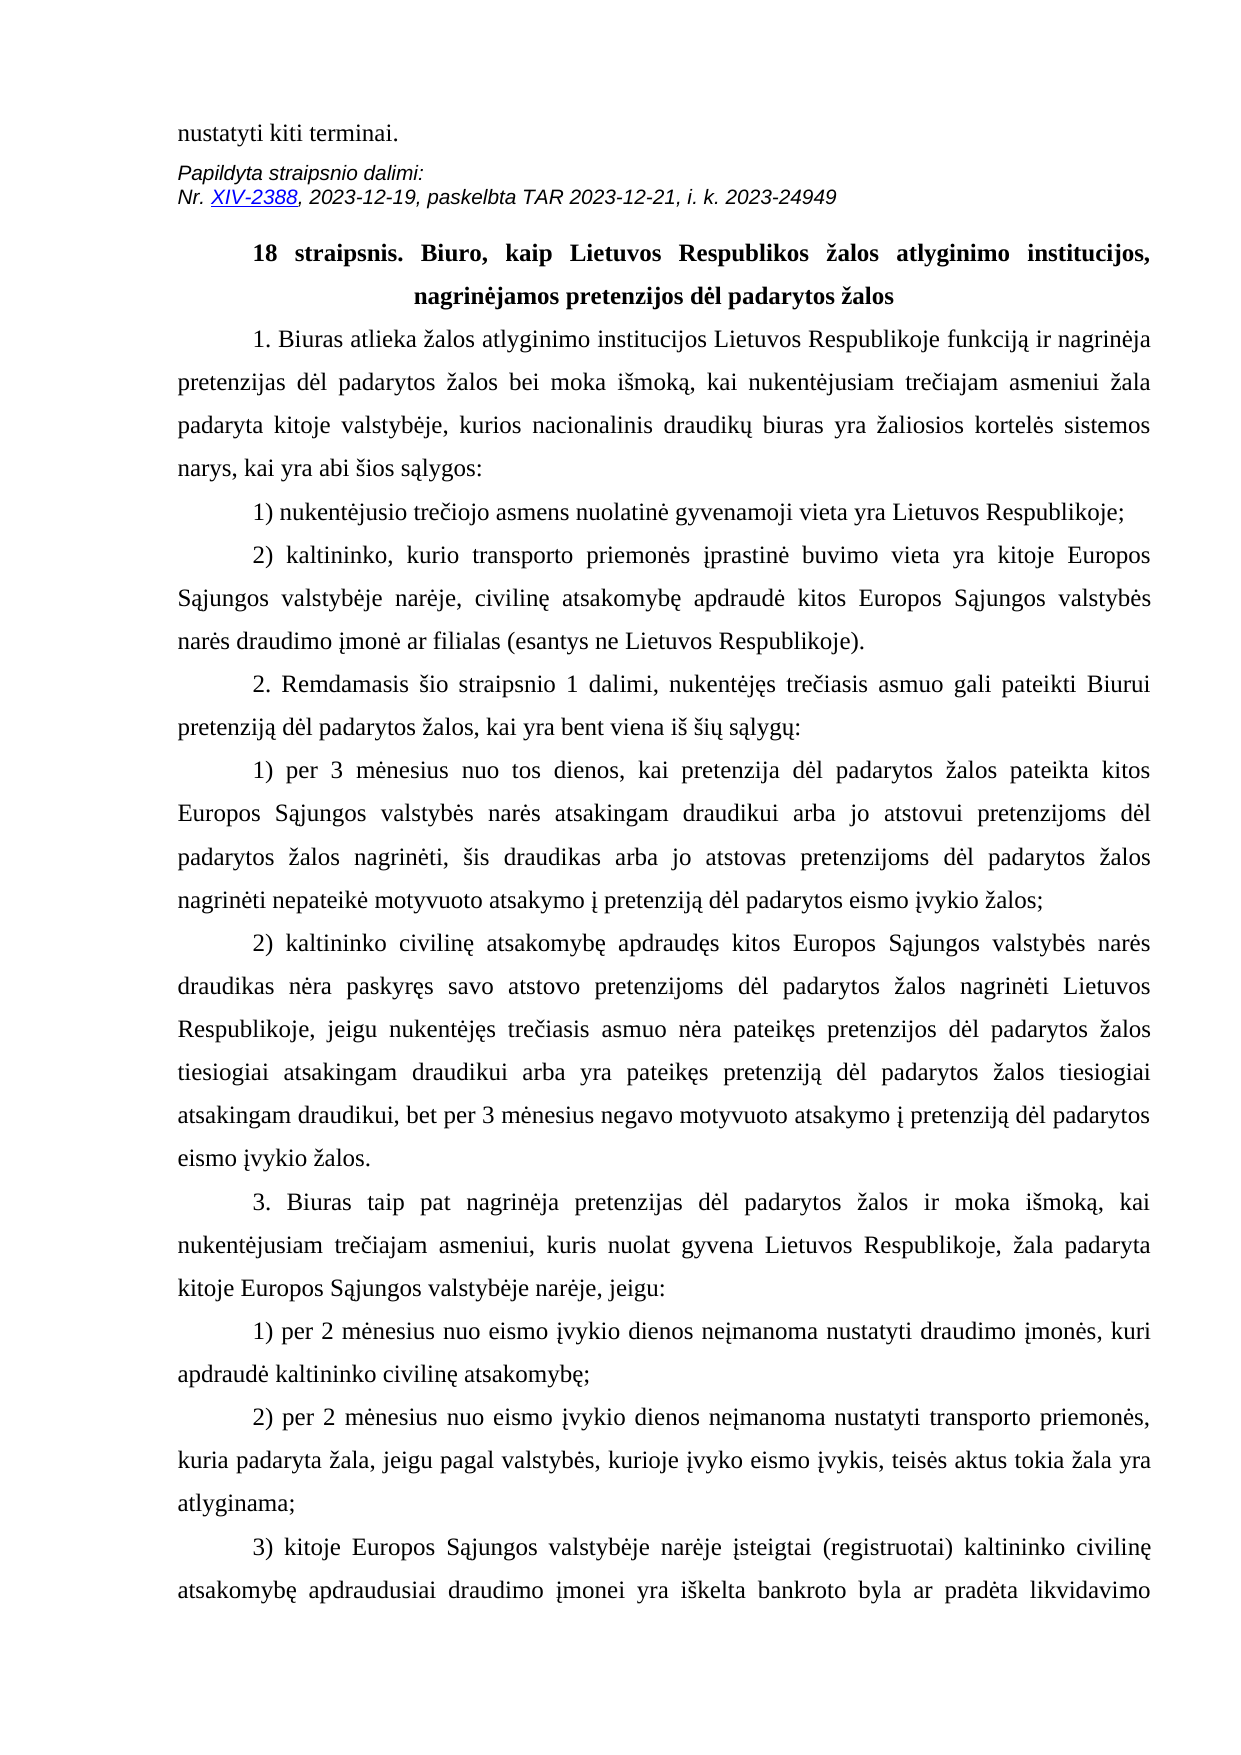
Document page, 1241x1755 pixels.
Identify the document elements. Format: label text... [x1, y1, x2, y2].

text 1) per 2 mėnesius nuo eismo įvykio dienos neįmanoma nustatyti draudimo įmonės, kuri apdraudė kaltininko civilinę atsakomybę; [177, 1316, 1152, 1388]
text 2) kaltininko, kurio transporto priemonės įprastinė buvimo vieta yra kitoje Europos Sąjungos valstybėje narėje, civilinę atsakomybę apdraudė kitos Europos Sąjungos valstybės narės draudimo įmonė ar filialas (esantys ne Lietuvos Respublikoje). [177, 540, 1152, 655]
text Nr. XIV-2388, 2023-12-19, paskelbta TAR 2023-12-21, i. k. 2023-24949 [177, 185, 1152, 209]
text 18 straipsnis. Biuro, kaip Lietuvos Respublikos žalos atlyginimo institucijos, nagrinėjamos pretenzijos dėl padarytos žalos [252, 238, 1152, 310]
text 1. Biuras atlieka žalos atlyginimo institucijos Lietuvos Respublikoje funkciją ir nagrinėja pretenzijas dėl padarytos žalos bei moka išmoką, kai nukentėjusiam trečiajam asmeniui žala padaryta kitoje valstybėje, kurios nacionalinis draudikų biuras yra žaliosios kortelės sistemos narys, kai yra abi šios sąlygos: [177, 324, 1152, 482]
text 2) per 2 mėnesius nuo eismo įvykio dienos neįmanoma nustatyti transporto priemonės, kuria padaryta žala, jeigu pagal valstybės, kurioje įvyko eismo įvykis, teisės aktus tokia žala yra atlyginama; [177, 1402, 1152, 1517]
text nustatyti kiti terminai. [177, 118, 1152, 147]
text 2) kaltininko civilinę atsakomybę apdraudęs kitos Europos Sąjungos valstybės narės draudikas nėra paskyręs savo atstovo pretenzijoms dėl padarytos žalos nagrinėti Lietuvos Respublikoje, jeigu nukentėjęs trečiasis asmuo nėra pateikęs pretenzijos dėl padarytos žalos tiesiogiai atsakingam draudikui arba yra pateikęs pretenziją dėl padarytos žalos tiesiogiai atsakingam draudikui, bet per 3 mėnesius negavo motyvuoto atsakymo į pretenziją dėl padarytos eismo įvykio žalos. [177, 928, 1152, 1172]
text 3. Biuras taip pat nagrinėja pretenzijas dėl padarytos žalos ir moka išmoką, kai nukentėjusiam trečiajam asmeniui, kuris nuolat gyvena Lietuvos Respublikoje, žala padaryta kitoje Europos Sąjungos valstybėje narėje, jeigu: [177, 1187, 1152, 1302]
text 2. Remdamasis šio straipsnio 1 dalimi, nukentėjęs trečiasis asmuo gali pateikti Biurui pretenziją dėl padarytos žalos, kai yra bent viena iš šių sąlygų: [177, 669, 1152, 741]
text Papildyta straipsnio dalimi: [177, 161, 1152, 185]
text 1) nukentėjusio trečiojo asmens nuolatinė gyvenamoji vieta yra Lietuvos Respublikoje; [177, 497, 1152, 525]
text 1) per 3 mėnesius nuo tos dienos, kai pretenzija dėl padarytos žalos pateikta kitos Europos Sąjungos valstybės narės atsakingam draudikui arba jo atstovui pretenzijoms dėl padarytos žalos nagrinėti, šis draudikas arba jo atstovas pretenzijoms dėl padarytos žalos nagrinėti nepateikė motyvuoto atsakymo į pretenziją dėl padarytos eismo įvykio žalos; [177, 755, 1152, 913]
text 3) kitoje Europos Sąjungos valstybėje narėje įsteigtai (registruotai) kaltininko civilinę atsakomybę apdraudusiai draudimo įmonei yra iškelta bankroto byla ar pradėta likvidavimo [177, 1532, 1152, 1603]
